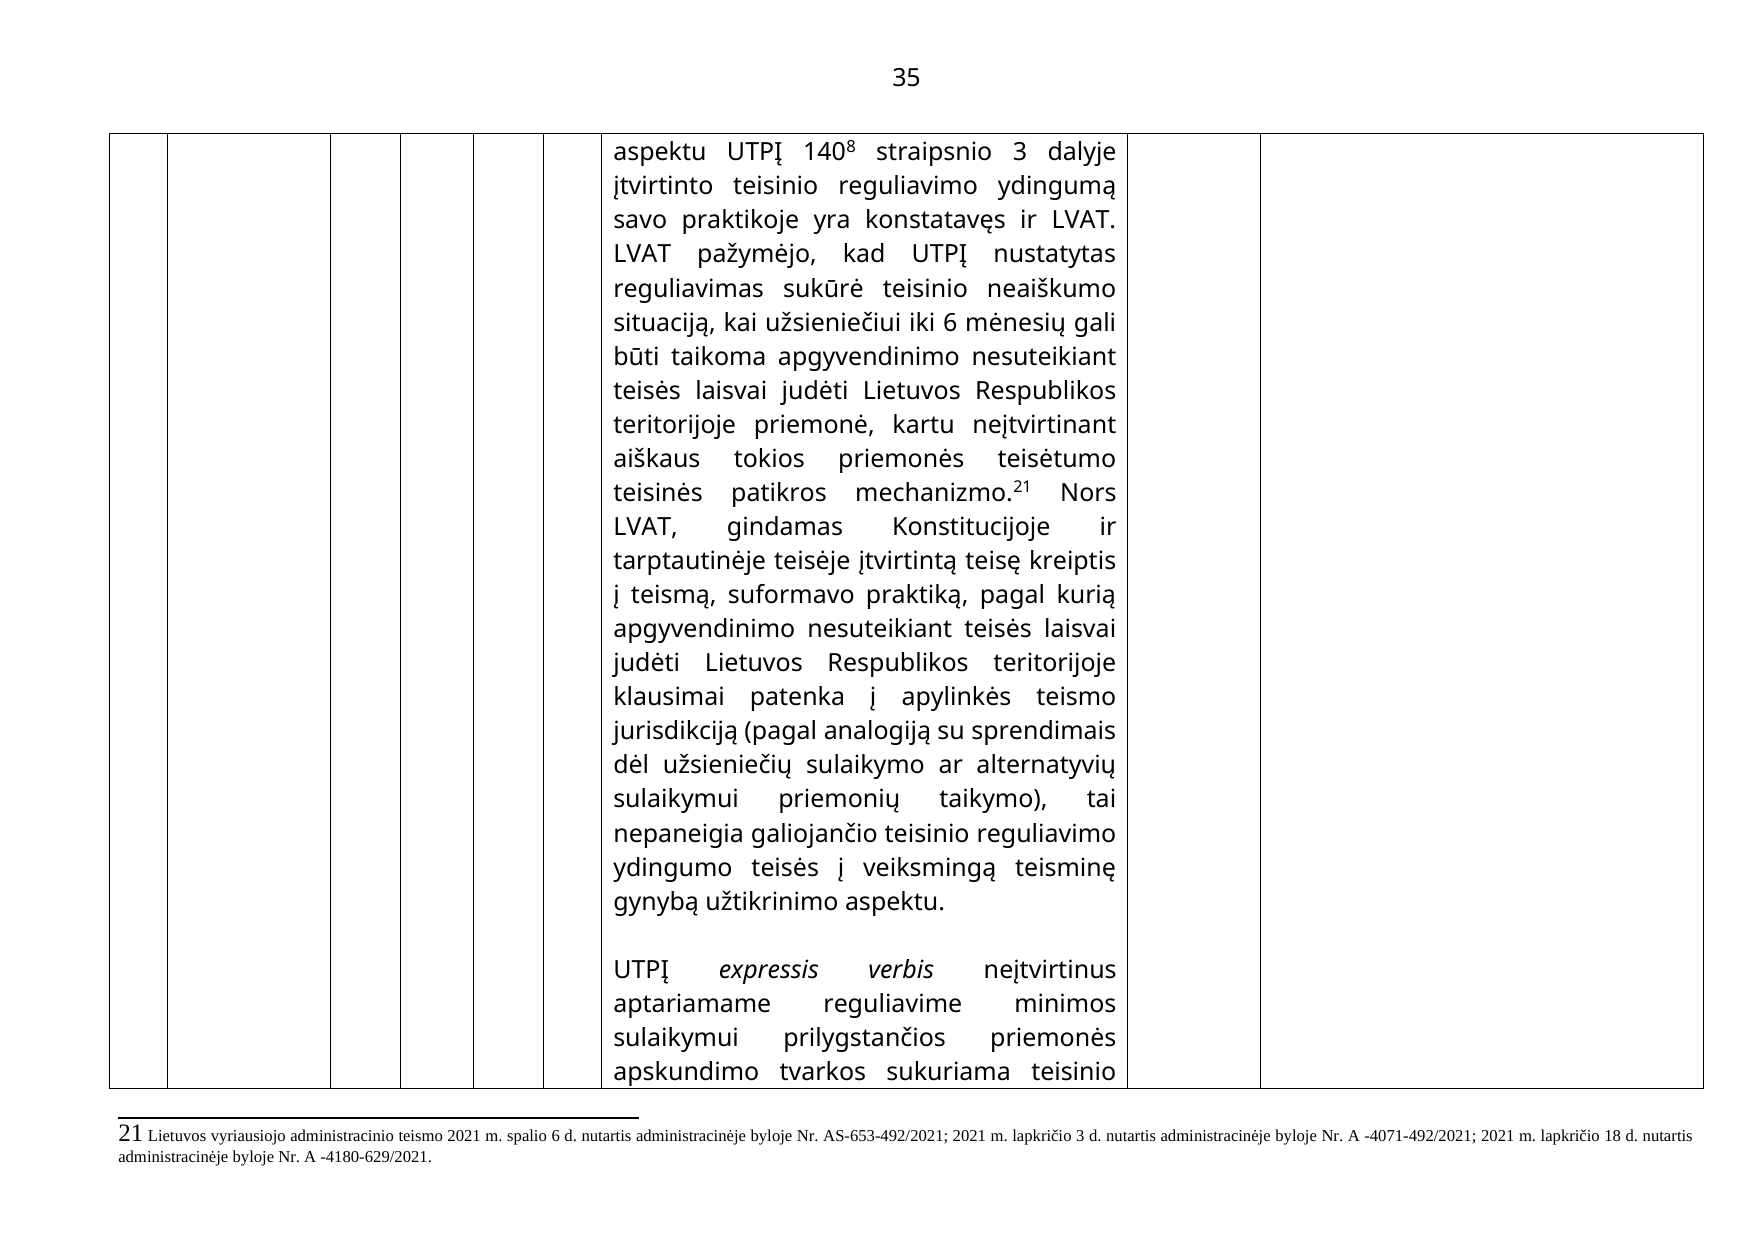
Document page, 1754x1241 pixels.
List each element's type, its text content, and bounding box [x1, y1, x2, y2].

table_cell [474, 134, 543, 1088]
table_cell [110, 134, 167, 1088]
table_cell [1128, 134, 1260, 1088]
table_cell [168, 134, 330, 1088]
table_cell [544, 134, 601, 1088]
table_cell [331, 134, 400, 1088]
table_cell aspektu UTPĮ 1408 straipsnio 3 dalyje įtvirtinto teisinio reguliavimo ydingumą savo praktikoje yra konstatavęs ir LVAT. LVAT pažymėjo, kad UTPĮ nustatytas reguliavimas sukūrė teisinio neaiškumo situaciją, kai užsieniečiui iki 6 mėnesių gali būti taikoma apgyvendinimo nesuteikiant teisės laisvai judėti Lietuvos Respublikos teritorijoje priemonė, kartu neįtvirtinant aiškaus tokios priemonės teisėtumo teisinės patikros mechanizmo. Nors LVAT, gindamas Konstitucijoje ir tarptautinėje teisėje įtvirtintą teisę kreiptis į teismą, suformavo praktiką, pagal kurią apgyvendinimo nesuteikiant teisės laisvai judėti Lietuvos Respublikos teritorijoje klausimai patenka į apylinkės teismo jurisdikciją (pagal analogiją su sprendimais dėl užsieniečių sulaikymo ar alternatyvių sulaikymui priemonių taikymo), tai nepaneigia galiojančio teisinio reguliavimo ydingumo teisės į veiksmingą teisminę gynybą užtikrinimo aspektu. UTPĮ expressis verbis neįtvirtinus aptariamame reguliavime minimos sulaikymui prilygstančios priemonės apskundimo tvarkos sukuriama teisinio [602, 134, 1127, 1088]
table_cell [1261, 134, 1703, 1088]
table_cell [401, 134, 473, 1088]
